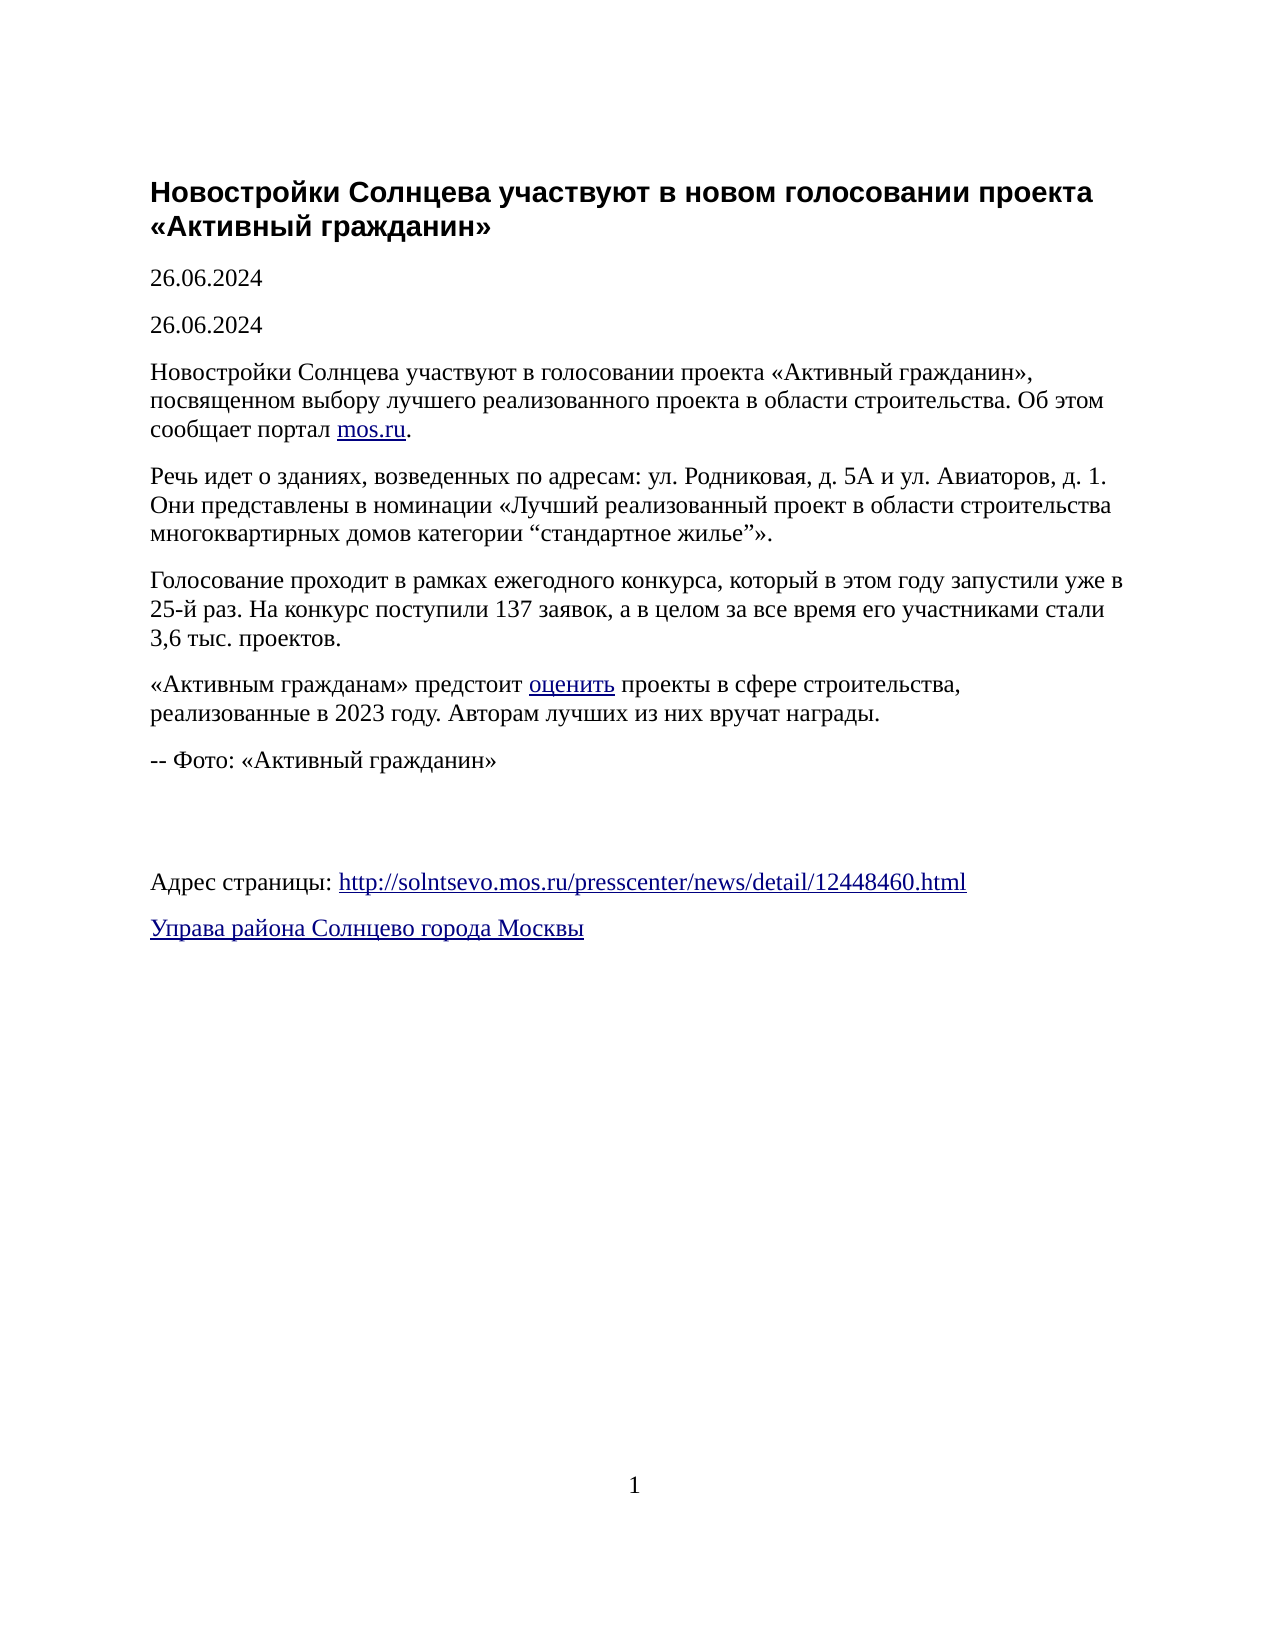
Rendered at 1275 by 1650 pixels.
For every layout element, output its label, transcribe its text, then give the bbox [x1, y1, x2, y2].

text Управа района Солнцево города Москвы [150, 913, 1125, 942]
text Новостройки Солнцева участвуют в голосовании проекта «Активный гражданин», посвященном выбору лучшего реализованного проекта в области строительства. Об этом сообщает портал mos.ru. [150, 357, 1125, 443]
text 26.06.2024 [150, 263, 1125, 292]
text Адрес страницы: http://solntsevo.mos.ru/presscenter/news/detail/12448460.html [150, 867, 1125, 896]
text Голосование проходит в рамках ежегодного конкурса, который в этом году запустили уже в 25-й раз. На конкурс поступили 137 заявок, а в целом за все время его участниками стали 3,6 тыс. проектов. [150, 565, 1125, 651]
text «Активным гражданам» предстоит оценить проекты в сфере строительства, реализованные в 2023 году. Авторам лучших из них вручат награды. [150, 669, 1125, 727]
text 26.06.2024 [150, 310, 1125, 339]
text Речь идет о зданиях, возведенных по адресам: ул. Родниковая, д. 5А и ул. Авиаторов, д. 1. Они представлены в номинации «Лучший реализованный проект в области строительства многоквартирных домов категории “стандартное жилье”». [150, 461, 1125, 547]
subtitle Новостройки Солнцева участвуют в новом голосовании проекта «Активный гражданин» [150, 175, 1125, 242]
text -- Фото: «Активный гражданин» [150, 745, 1125, 773]
